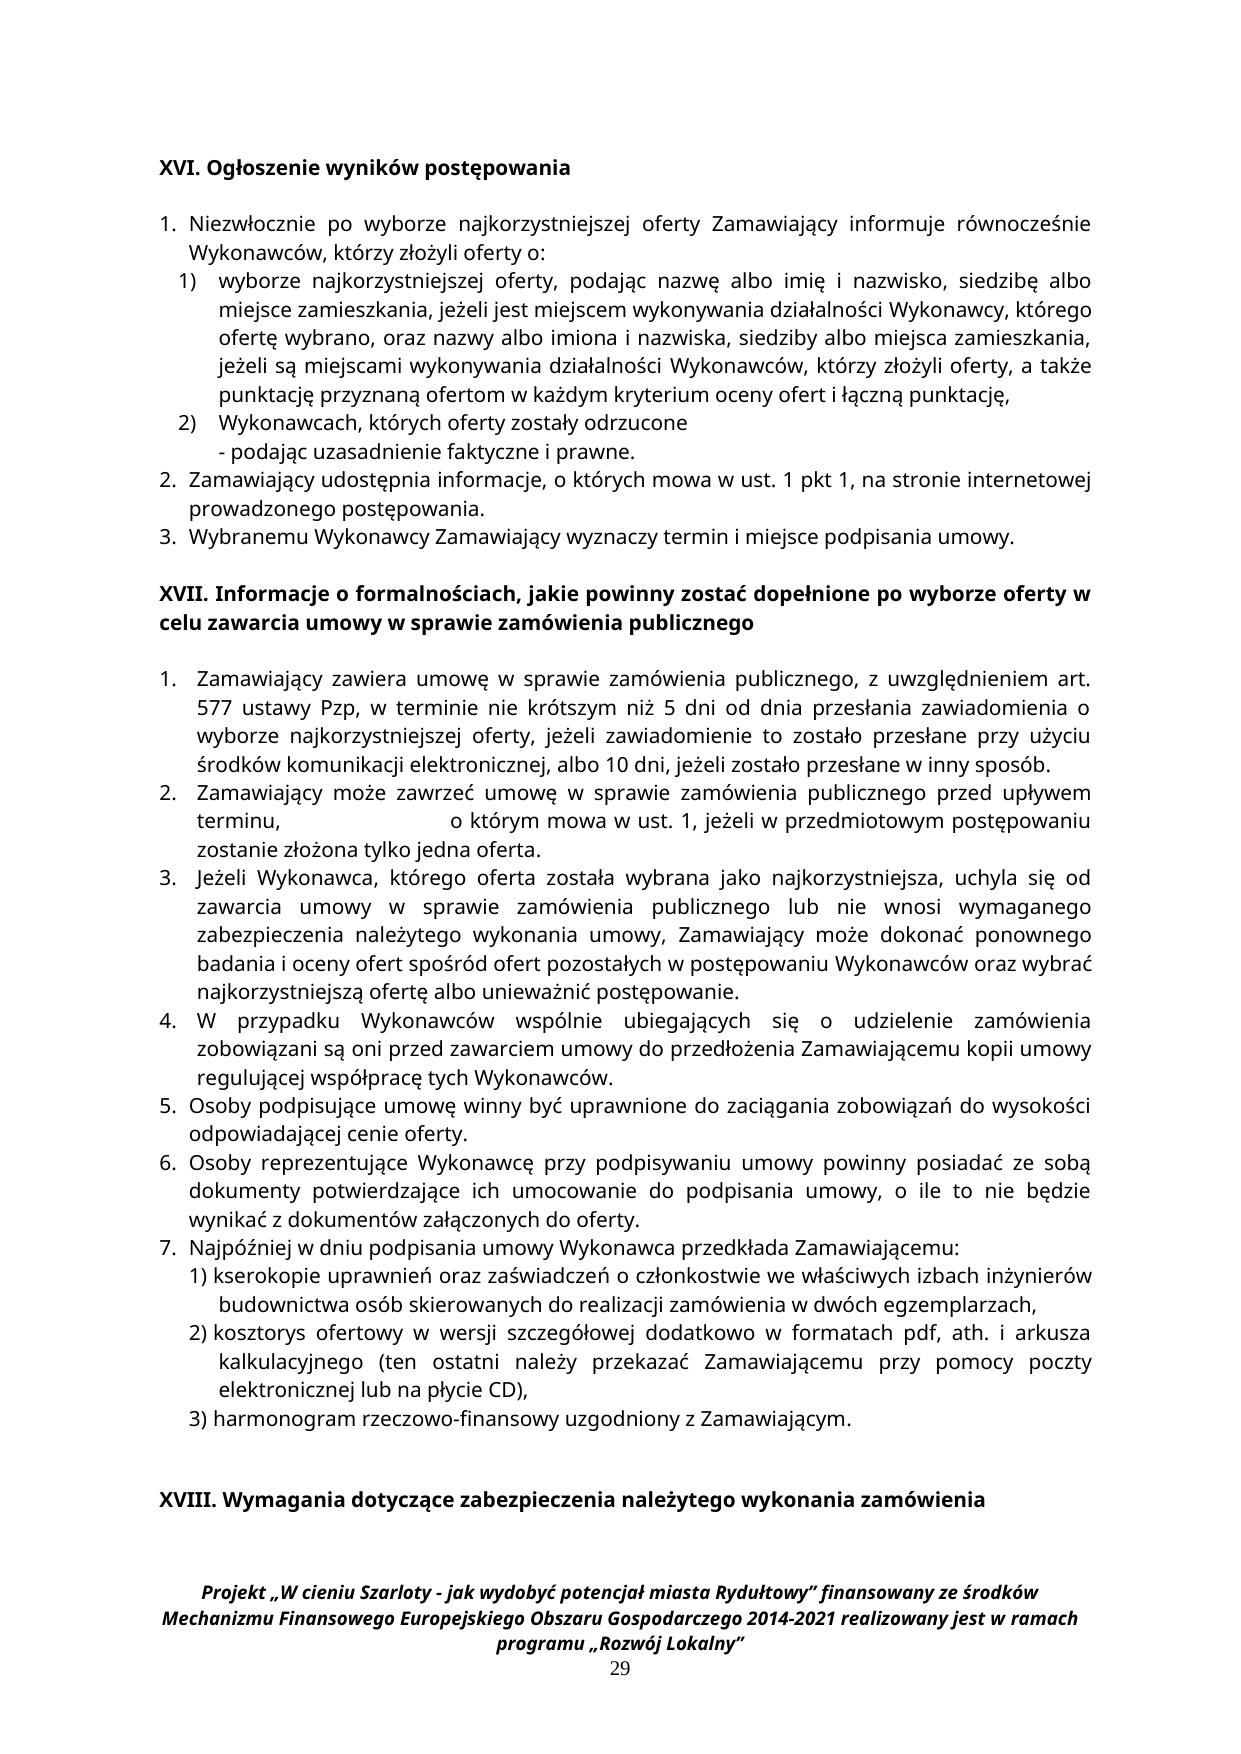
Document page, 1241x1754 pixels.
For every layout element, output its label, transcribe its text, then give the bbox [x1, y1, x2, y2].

list Osoby reprezentujące Wykonawcę przy podpisywaniu umowy powinny posiadać ze sobą dokumenty potwierdzające ich umocowanie do podpisania umowy, o ile to nie będzie wynikać z dokumentów załączonych do oferty. [159, 1148, 1092, 1233]
list Wykonawcach, których oferty zostały odrzucone [178, 408, 1092, 437]
subtitle XVIII. Wymagania dotyczące zabezpieczenia należytego wykonania zamówienia [159, 1485, 1092, 1513]
list Najpóźniej w dniu podpisania umowy Wykonawca przedkłada Zamawiającemu: [159, 1233, 1092, 1262]
list Zamawiający udostępnia informacje, o których mowa w ust. 1 pkt 1, na stronie internetowej prowadzonego postępowania. [159, 465, 1092, 522]
list kosztorys ofertowy w wersji szczegółowej dodatkowo w formatach pdf, ath. i arkusza kalkulacyjnego (ten ostatni należy przekazać Zamawiającemu przy pomocy poczty elektronicznej lub na płycie CD), [189, 1318, 1092, 1404]
list Niezwłocznie po wyborze najkorzystniejszej oferty Zamawiający informuje równocześnie Wykonawców, którzy złożyli oferty o: [159, 209, 1092, 266]
list Zamawiający może zawrzeć umowę w sprawie zamówienia publicznego przed upływem terminu, o którym mowa w ust. 1, jeżeli w przedmiotowym postępowaniu zostanie złożona tylko jedna oferta. [159, 778, 1092, 863]
list - podając uzasadnienie faktyczne i prawne. [178, 437, 1092, 465]
list W przypadku Wykonawców wspólnie ubiegających się o udzielenie zamówienia zobowiązani są oni przed zawarciem umowy do przedłożenia Zamawiającemu kopii umowy regulującej współpracę tych Wykonawców. [159, 1006, 1092, 1091]
list harmonogram rzeczowo-finansowy uzgodniony z Zamawiającym. [189, 1404, 1092, 1432]
list wyborze najkorzystniejszej oferty, podając nazwę albo imię i nazwisko, siedzibę albo miejsce zamieszkania, jeżeli jest miejscem wykonywania działalności Wykonawcy, którego ofertę wybrano, oraz nazwy albo imiona i nazwiska, siedziby albo miejsca zamieszkania, jeżeli są miejscami wykonywania działalności Wykonawców, którzy złożyli oferty, a także punktację przyznaną ofertom w każdym kryterium oceny ofert i łączną punktację, [178, 266, 1092, 408]
list Wybranemu Wykonawcy Zamawiający wyznaczy termin i miejsce podpisania umowy. [159, 522, 1092, 551]
list Zamawiający zawiera umowę w sprawie zamówienia publicznego, z uwzględnieniem art. 577 ustawy Pzp, w terminie nie krótszym niż 5 dni od dnia przesłania zawiadomienia o wyborze najkorzystniejszej oferty, jeżeli zawiadomienie to zostało przesłane przy użyciu środków komunikacji elektronicznej, albo 10 dni, jeżeli zostało przesłane w inny sposób. [159, 664, 1092, 778]
list kserokopie uprawnień oraz zaświadczeń o członkostwie we właściwych izbach inżynierów budownictwa osób skierowanych do realizacji zamówienia w dwóch egzemplarzach, [189, 1262, 1092, 1318]
subtitle XVII. Informacje o formalnościach, jakie powinny zostać dopełnione po wyborze oferty w celu zawarcia umowy w sprawie zamówienia publicznego [159, 579, 1092, 636]
list Jeżeli Wykonawca, którego oferta została wybrana jako najkorzystniejsza, uchyla się od zawarcia umowy w sprawie zamówienia publicznego lub nie wnosi wymaganego zabezpieczenia należytego wykonania umowy, Zamawiający może dokonać ponownego badania i oceny ofert spośród ofert pozostałych w postępowaniu Wykonawców oraz wybrać najkorzystniejszą ofertę albo unieważnić postępowanie. [159, 863, 1092, 1006]
list Osoby podpisujące umowę winny być uprawnione do zaciągania zobowiązań do wysokości odpowiadającej cenie oferty. [159, 1091, 1092, 1148]
subtitle XVI. Ogłoszenie wyników postępowania [159, 153, 1092, 181]
